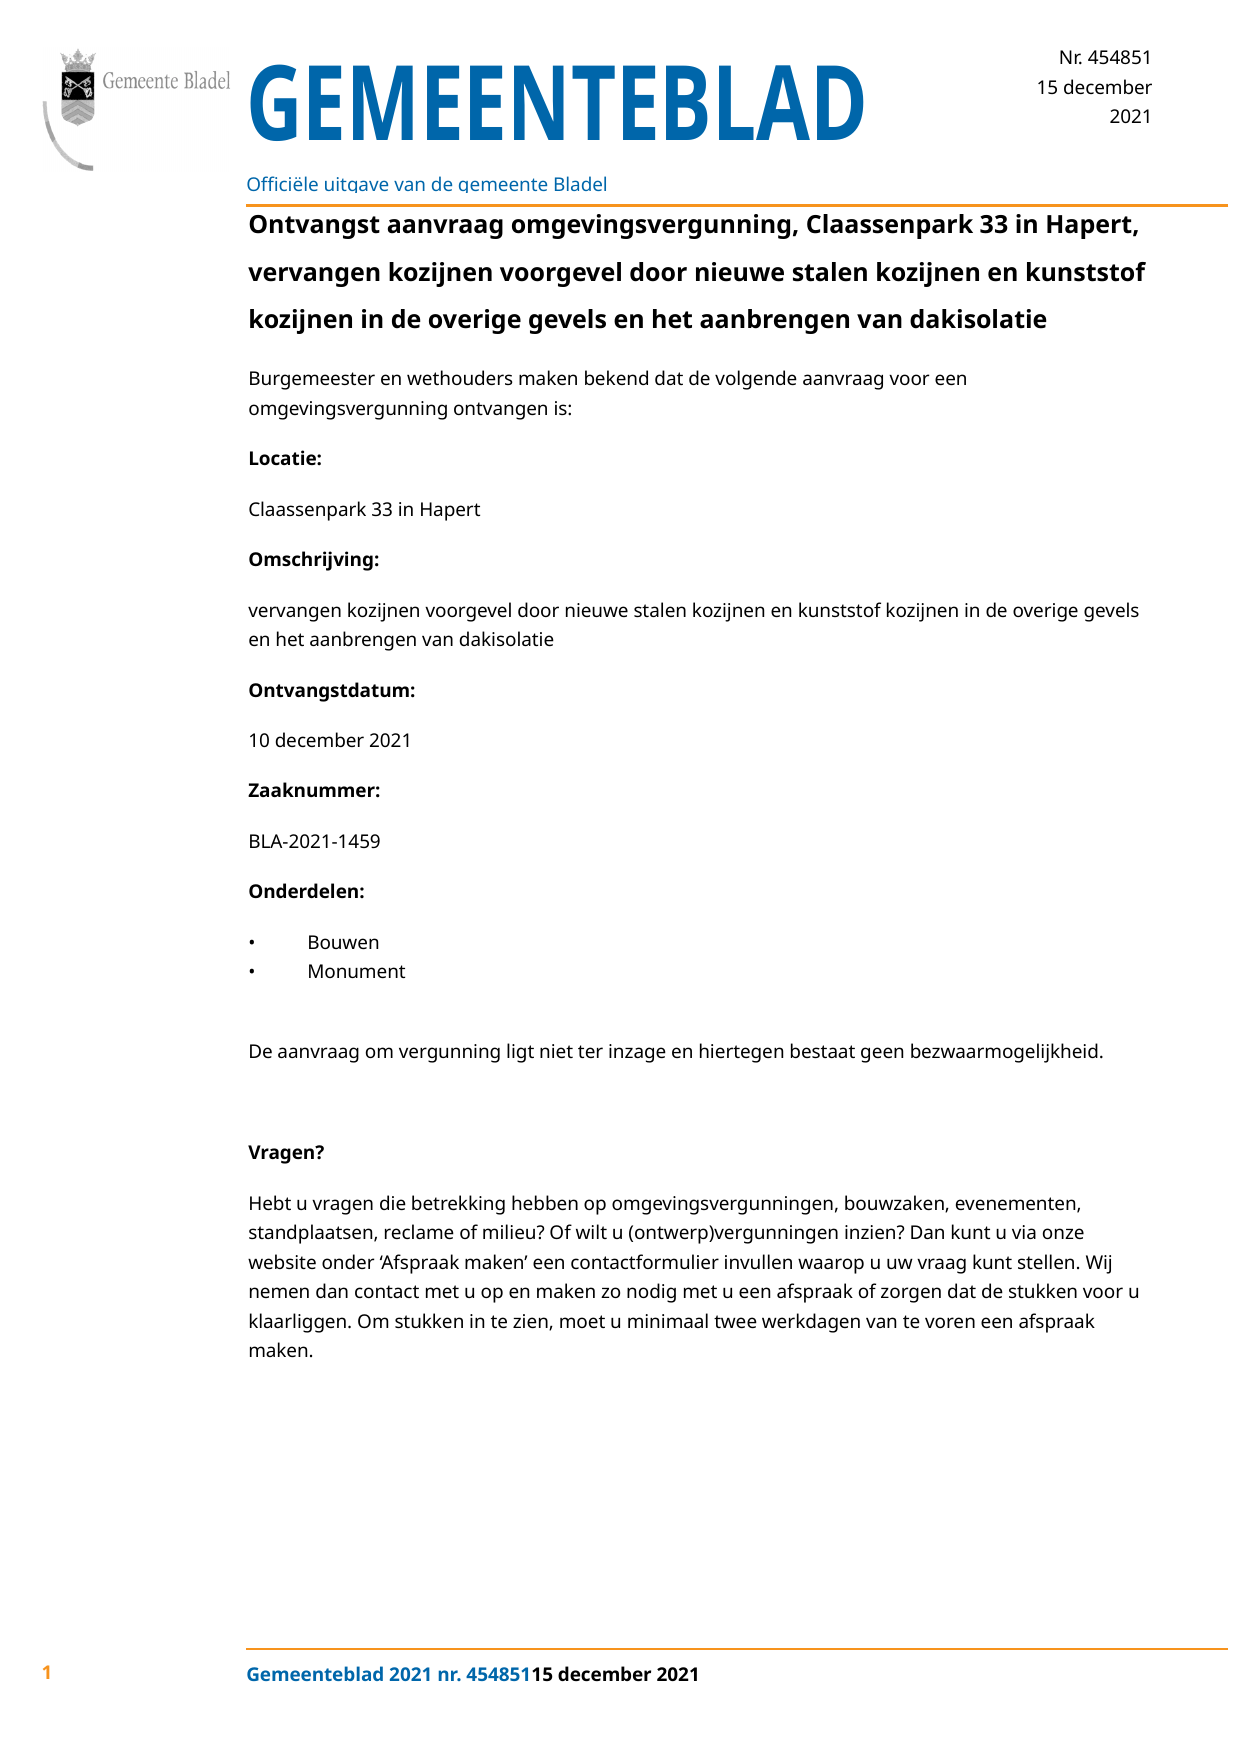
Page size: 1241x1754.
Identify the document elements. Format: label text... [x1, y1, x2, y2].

text Ontvangstdatum: [248, 677, 1152, 702]
list Monument [248, 958, 1152, 984]
text Ontvangst aanvraag omgevingsvergunning, Claassenpark 33 in Hapert, vervangen kozijnen voorgevel door nieuwe stalen kozijnen en kunststof kozijnen in de overige gevels en het aanbrengen van dakisolatie [248, 207, 1152, 336]
picture [41, 47, 231, 172]
text Vragen? [248, 1139, 1152, 1165]
text 10 december 2021 [248, 727, 1152, 753]
text vervangen kozijnen voorgevel door nieuwe stalen kozijnen en kunststof kozijnen in de overige gevels en het aanbrengen van dakisolatie [248, 597, 1152, 652]
text Zaaknummer: [248, 778, 1152, 803]
text De aanvraag om vergunning ligt niet ter inzage en hiertegen bestaat geen bezwaarmogelijkheid. [248, 1038, 1152, 1064]
text Onderdelen: [248, 878, 1152, 904]
text Omschrijving: [248, 546, 1152, 572]
text Burgemeester en wethouders maken bekend dat de volgende aanvraag voor een omgevingsvergunning ontvangen is: [248, 366, 1152, 421]
text Claassenpark 33 in Hapert [248, 496, 1152, 522]
text Hebt u vragen die betrekking hebben op omgevingsvergunningen, bouwzaken, evenementen, standplaatsen, reclame of milieu? Of wilt u (ontwerp)vergunningen inzien? Dan kunt u via onze website onder ‘Afspraak maken’ een contactformulier invullen waarop u uw vraag kunt stellen. Wij nemen dan contact met u op en maken zo nodig met u een afspraak of zorgen dat de stukken voor u klaarliggen. Om stukken in te zien, moet u minimaal twee werkdagen van te voren een afspraak maken. [248, 1190, 1152, 1363]
text BLA-2021-1459 [248, 828, 1152, 854]
text Locatie: [248, 446, 1152, 471]
list Bouwen [248, 929, 1152, 954]
